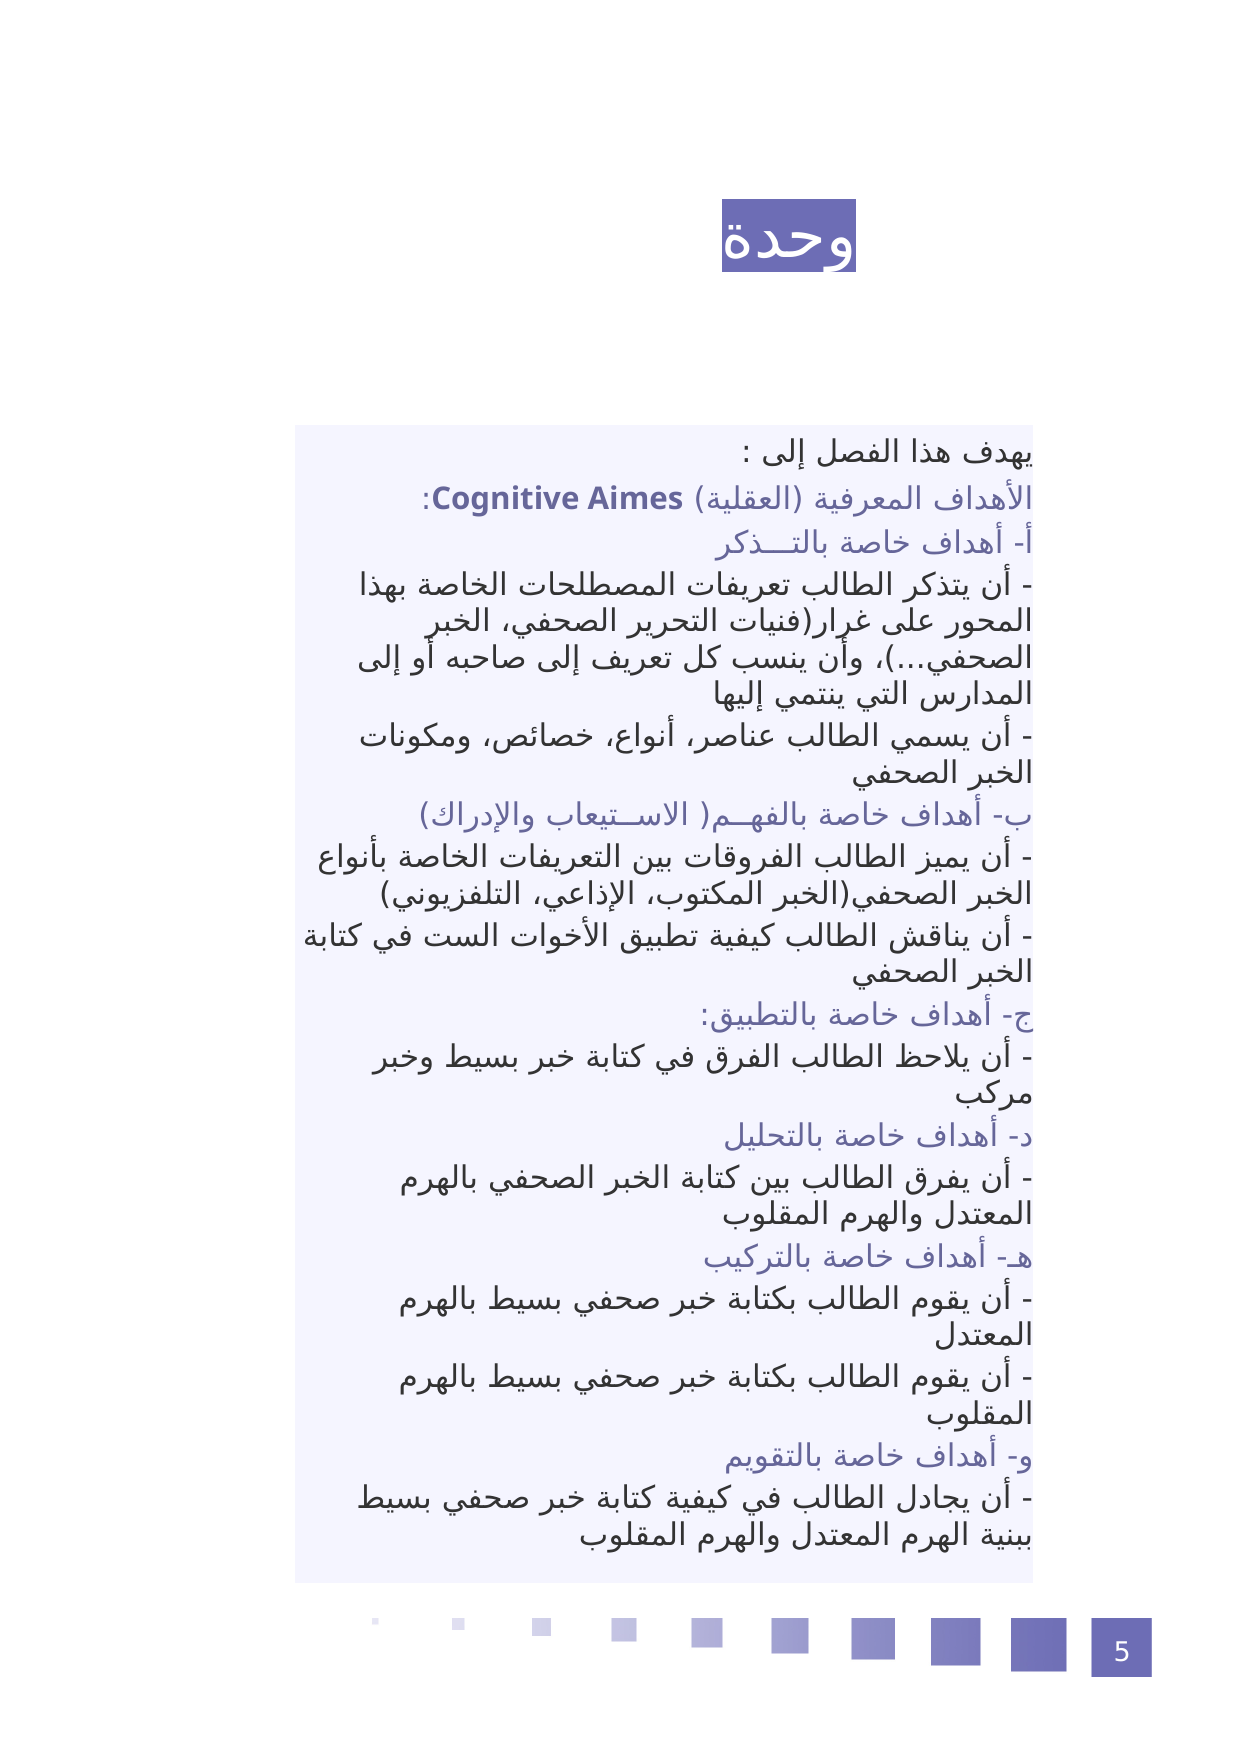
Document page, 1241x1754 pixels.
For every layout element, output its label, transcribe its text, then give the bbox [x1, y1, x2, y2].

text أ- أهداف خاصة بالتـــذكر [295, 524, 1033, 561]
text و- أهداف خاصة بالتقويم [295, 1437, 1033, 1474]
title وحدة [213, 199, 722, 272]
text هـ- أهداف خاصة بالتركيب [295, 1238, 1033, 1274]
text - أن يقوم الطالب بكتابة خبر صحفي بسيط بالهرم المقلوب [295, 1359, 1033, 1432]
text - أن يميز الطالب الفروقات بين التعريفات الخاصة بأنواع الخبر الصحفي(الخبر المكتوب، الإذاعي، التلفزيوني) [295, 839, 1033, 911]
text ب- أهداف خاصة بالفهــم( الاســتيعاب والإدراك) [295, 796, 1033, 833]
picture [177, 88, 1152, 1677]
text - أن يقوم الطالب بكتابة خبر صحفي بسيط بالهرم المعتدل [295, 1280, 1033, 1353]
text - أن يتذكر الطالب تعريفات المصطلحات الخاصة بهذا المحور على غرار(فنيات التحرير الصحفي، الخبر الصحفي...)، وأن ينسب كل تعريف إلى صاحبه أو إلى المدارس التي ينتمي إليها [295, 566, 1033, 712]
text - أن يناقش الطالب كيفية تطبيق الأخوات الست في كتابة الخبر الصحفي [295, 917, 1033, 990]
text - أن يلاحظ الطالب الفرق في كتابة خبر بسيط وخبر مركب [295, 1038, 1033, 1111]
text ج- أهداف خاصة بالتطبيق: [295, 996, 1033, 1032]
text الأهداف المعرفية (العقلية) Cognitive Aimes: [295, 476, 1033, 518]
text يهدف هذا الفصل إلى : [295, 433, 1033, 470]
text د- أهداف خاصة بالتحليل [295, 1117, 1033, 1153]
text - أن يفرق الطالب بين كتابة الخبر الصحفي بالهرم المعتدل والهرم المقلوب [295, 1159, 1033, 1232]
text - أن يسمي الطالب عناصر، أنواع، خصائص، ومكونات الخبر الصحفي [295, 718, 1033, 791]
text - أن يجادل الطالب في كيفية كتابة خبر صحفي بسيط ببنية الهرم المعتدل والهرم المقلوب [295, 1480, 1033, 1552]
